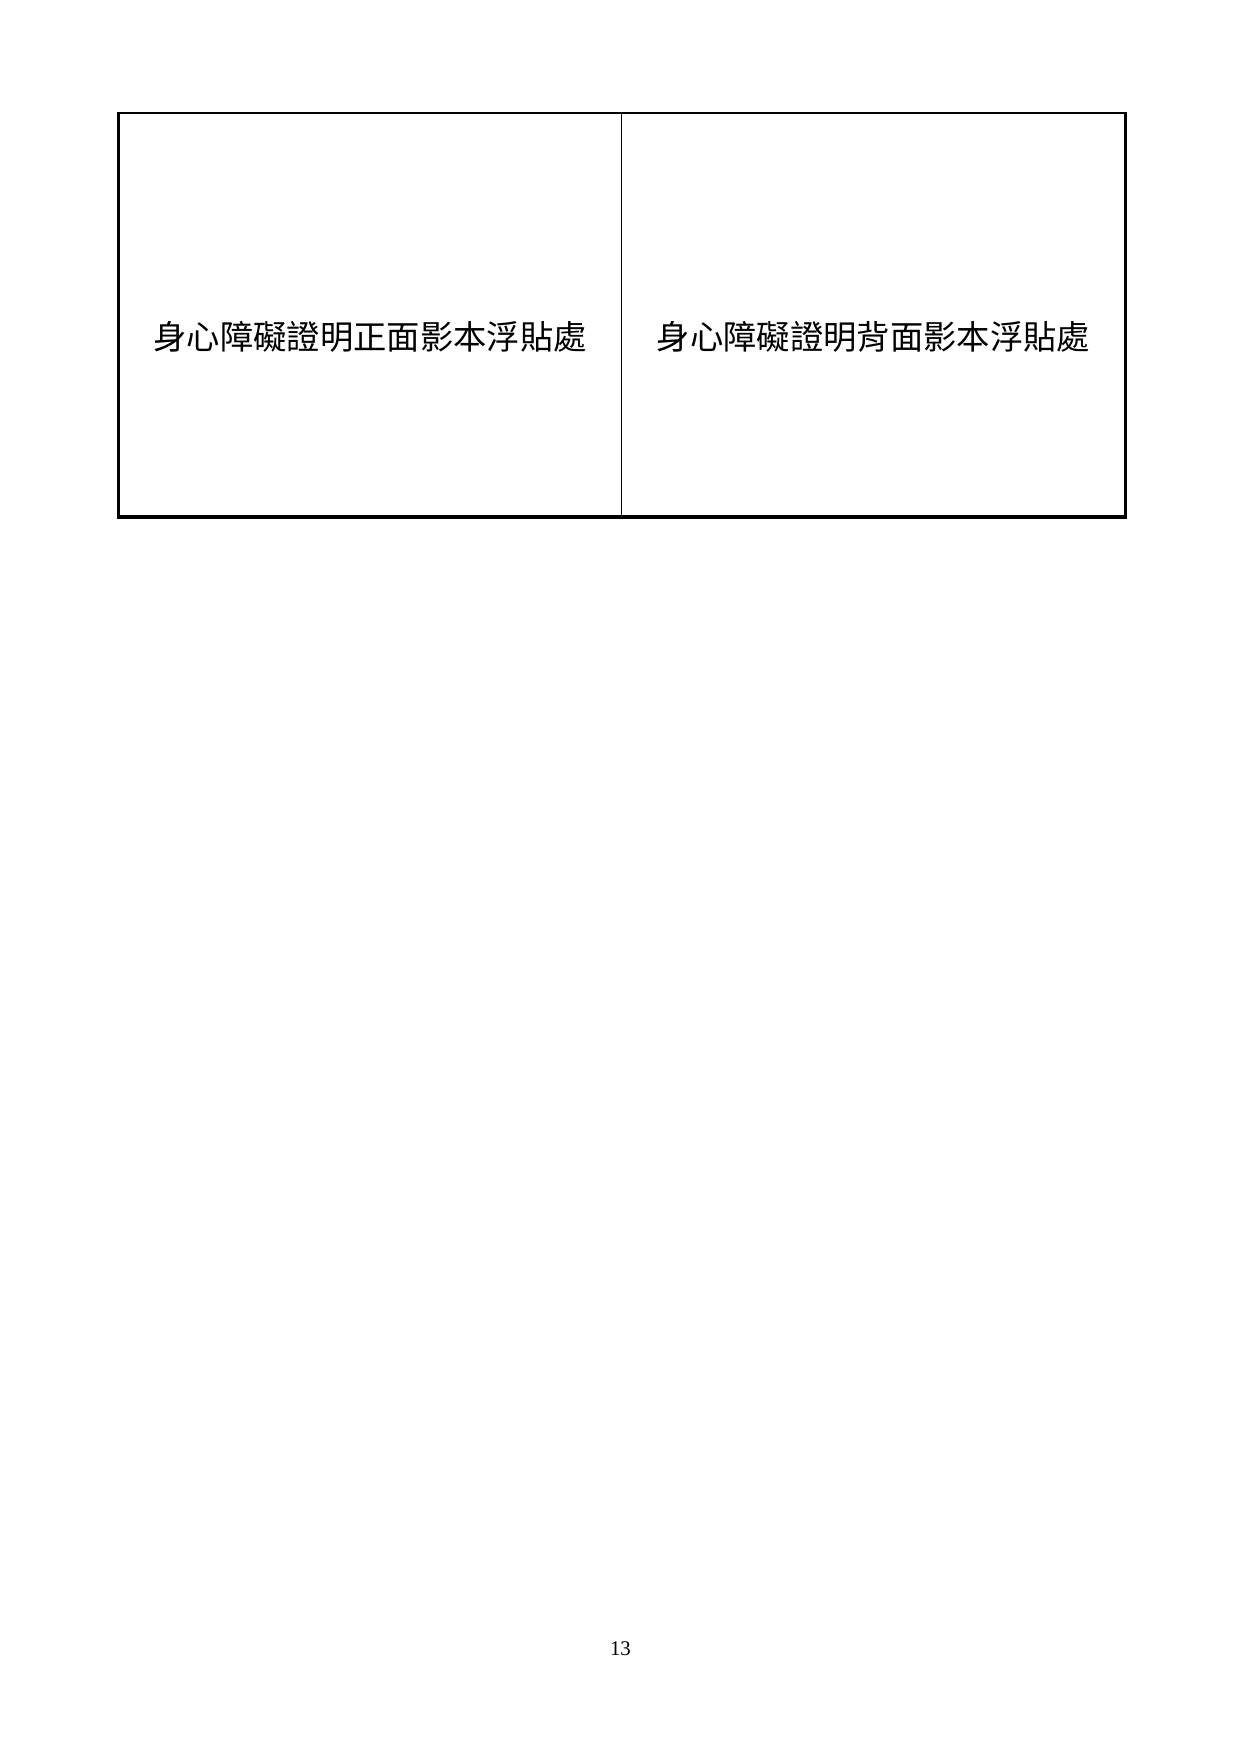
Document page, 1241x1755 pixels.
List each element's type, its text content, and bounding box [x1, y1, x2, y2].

table_cell 身心障礙證明背面影本浮貼處 [622, 114, 1124, 515]
table_cell 身心障礙證明正面影本浮貼處 [120, 114, 621, 515]
